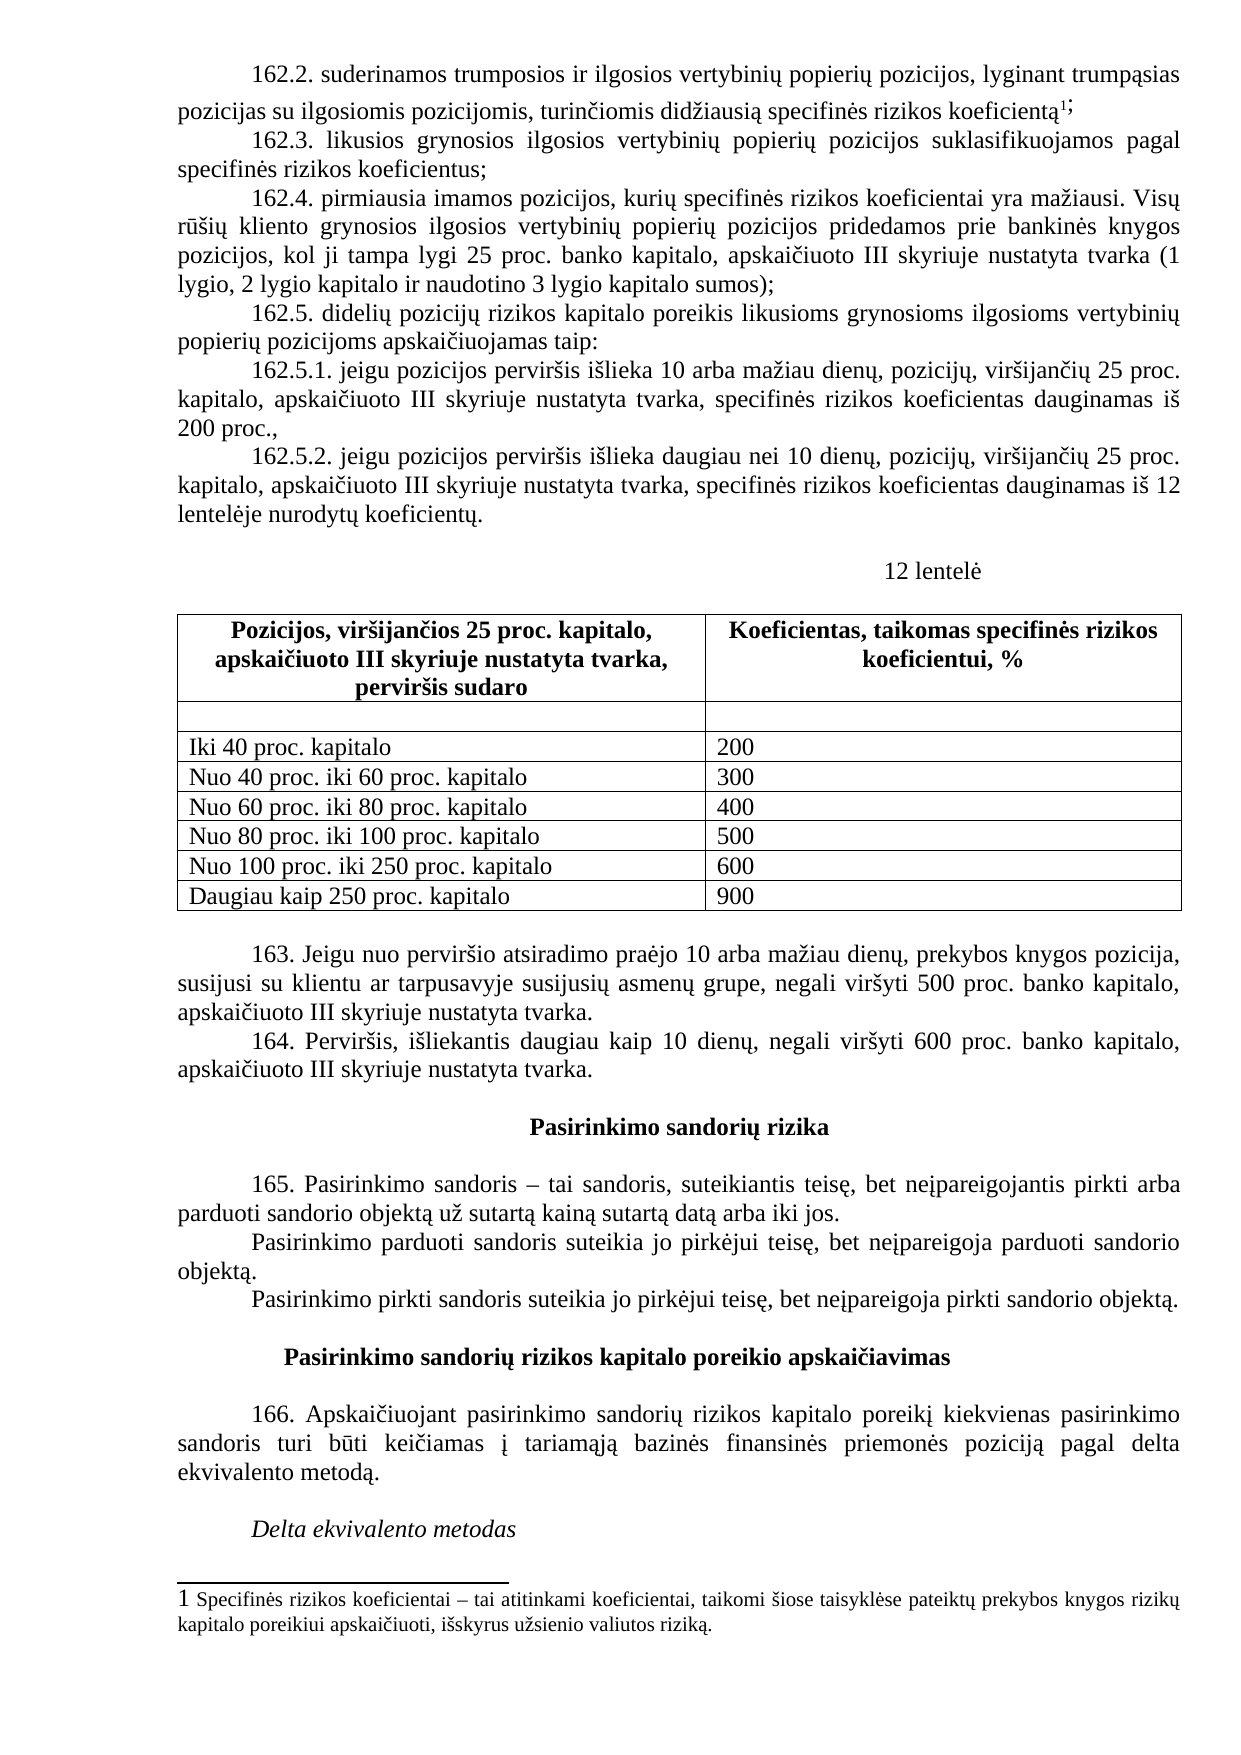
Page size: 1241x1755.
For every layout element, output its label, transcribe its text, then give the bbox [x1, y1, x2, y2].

text 162.5.2. jeigu pozicijos perviršis išlieka daugiau nei 10 dienų, pozicijų, viršijančių 25 proc. kapitalo, apskaičiuoto III skyriuje nustatyta tvarka, specifinės rizikos koeficientas dauginamas iš 12 lentelėje nurodytų koeficientų. [177, 441, 1181, 528]
text 162.5.1. jeigu pozicijos perviršis išlieka 10 arba mažiau dienų, pozicijų, viršijančių 25 proc. kapitalo, apskaičiuoto III skyriuje nustatyta tvarka, specifinės rizikos koeficientas dauginamas iš 200 proc., [177, 355, 1181, 441]
table_cell Nuo 40 proc. iki 60 proc. kapitalo [178, 762, 705, 791]
text 166. Apskaičiuojant pasirinkimo sandorių rizikos kapitalo poreikį kiekvienas pasirinkimo sandoris turi būti keičiamas į tariamąją bazinės finansinės priemonės poziciją pagal delta ekvivalento metodą. [177, 1399, 1181, 1486]
text 12 lentelė [177, 556, 1181, 585]
table_cell 600 [706, 851, 1181, 880]
table_cell [706, 702, 1181, 731]
table_cell 300 [706, 762, 1181, 791]
table_cell Nuo 60 proc. iki 80 proc. kapitalo [178, 792, 705, 820]
text 165. Pasirinkimo sandoris – tai sandoris, suteikiantis teisę, bet neįpareigojantis pirkti arba parduoti sandorio objektą už sutartą kainą sutartą datą arba iki jos. [177, 1169, 1181, 1227]
text 163. Jeigu nuo perviršio atsiradimo praėjo 10 arba mažiau dienų, prekybos knygos pozicija, susijusi su klientu ar tarpusavyje susijusių asmenų grupe, negali viršyti 500 proc. banko kapitalo, apskaičiuoto III skyriuje nustatyta tvarka. [177, 939, 1181, 1026]
text 162.2. suderinamos trumposios ir ilgosios vertybinių popierių pozicijos, lyginant trumpąsias pozicijas su ilgosiomis pozicijomis, turinčiomis didžiausią specifinės rizikos koeficientą; [177, 59, 1181, 125]
text 162.3. likusios grynosios ilgosios vertybinių popierių pozicijos suklasifikuojamos pagal specifinės rizikos koeficientus; [177, 125, 1181, 183]
table_cell Nuo 80 proc. iki 100 proc. kapitalo [178, 821, 705, 850]
table_cell 900 [706, 881, 1181, 910]
table_cell Nuo 100 proc. iki 250 proc. kapitalo [178, 851, 705, 880]
table_cell 200 [706, 732, 1181, 761]
table_cell Iki 40 proc. kapitalo [178, 732, 705, 761]
table_header Koeficientas, taikomas specifinės rizikos koeficientui, % [706, 615, 1181, 701]
table_header Pozicijos, viršijančios 25 proc. kapitalo, apskaičiuoto III skyriuje nustatyta tvarka, perviršis sudaro [178, 615, 705, 701]
text Pasirinkimo sandorių rizikos kapitalo poreikio apskaičiavimas [210, 1342, 1181, 1371]
text Pasirinkimo pirkti sandoris suteikia jo pirkėjui teisę, bet neįpareigoja pirkti sandorio objektą. [177, 1284, 1181, 1313]
table_cell [178, 702, 705, 731]
text 162.5. didelių pozicijų rizikos kapitalo poreikis likusioms grynosioms ilgosioms vertybinių popierių pozicijoms apskaičiuojamas taip: [177, 298, 1181, 355]
text 162.4. pirmiausia imamos pozicijos, kurių specifinės rizikos koeficientai yra mažiausi. Visų rūšių kliento grynosios ilgosios vertybinių popierių pozicijos pridedamos prie bankinės knygos pozicijos, kol ji tampa lygi 25 proc. banko kapitalo, apskaičiuoto III skyriuje nustatyta tvarka (1 lygio, 2 lygio kapitalo ir naudotino 3 lygio kapitalo sumos); [177, 183, 1181, 298]
text 164. Perviršis, išliekantis daugiau kaip 10 dienų, negali viršyti 600 proc. banko kapitalo, apskaičiuoto III skyriuje nustatyta tvarka. [177, 1026, 1181, 1083]
table_cell 500 [706, 821, 1181, 850]
text Pasirinkimo parduoti sandoris suteikia jo pirkėjui teisę, bet neįpareigoja parduoti sandorio objektą. [177, 1227, 1181, 1284]
table_cell Daugiau kaip 250 proc. kapitalo [178, 881, 705, 910]
text Pasirinkimo sandorių rizika [177, 1112, 1181, 1141]
text Delta ekvivalento metodas [177, 1514, 1181, 1543]
text Specifinės rizikos koeficientai – tai atitinkami koeficientai, taikomi šiose taisyklėse pateiktų prekybos knygos rizikų kapitalo poreikiui apskaičiuoti, išskyrus užsienio valiutos riziką. [177, 1583, 1181, 1636]
table_cell 400 [706, 792, 1181, 820]
